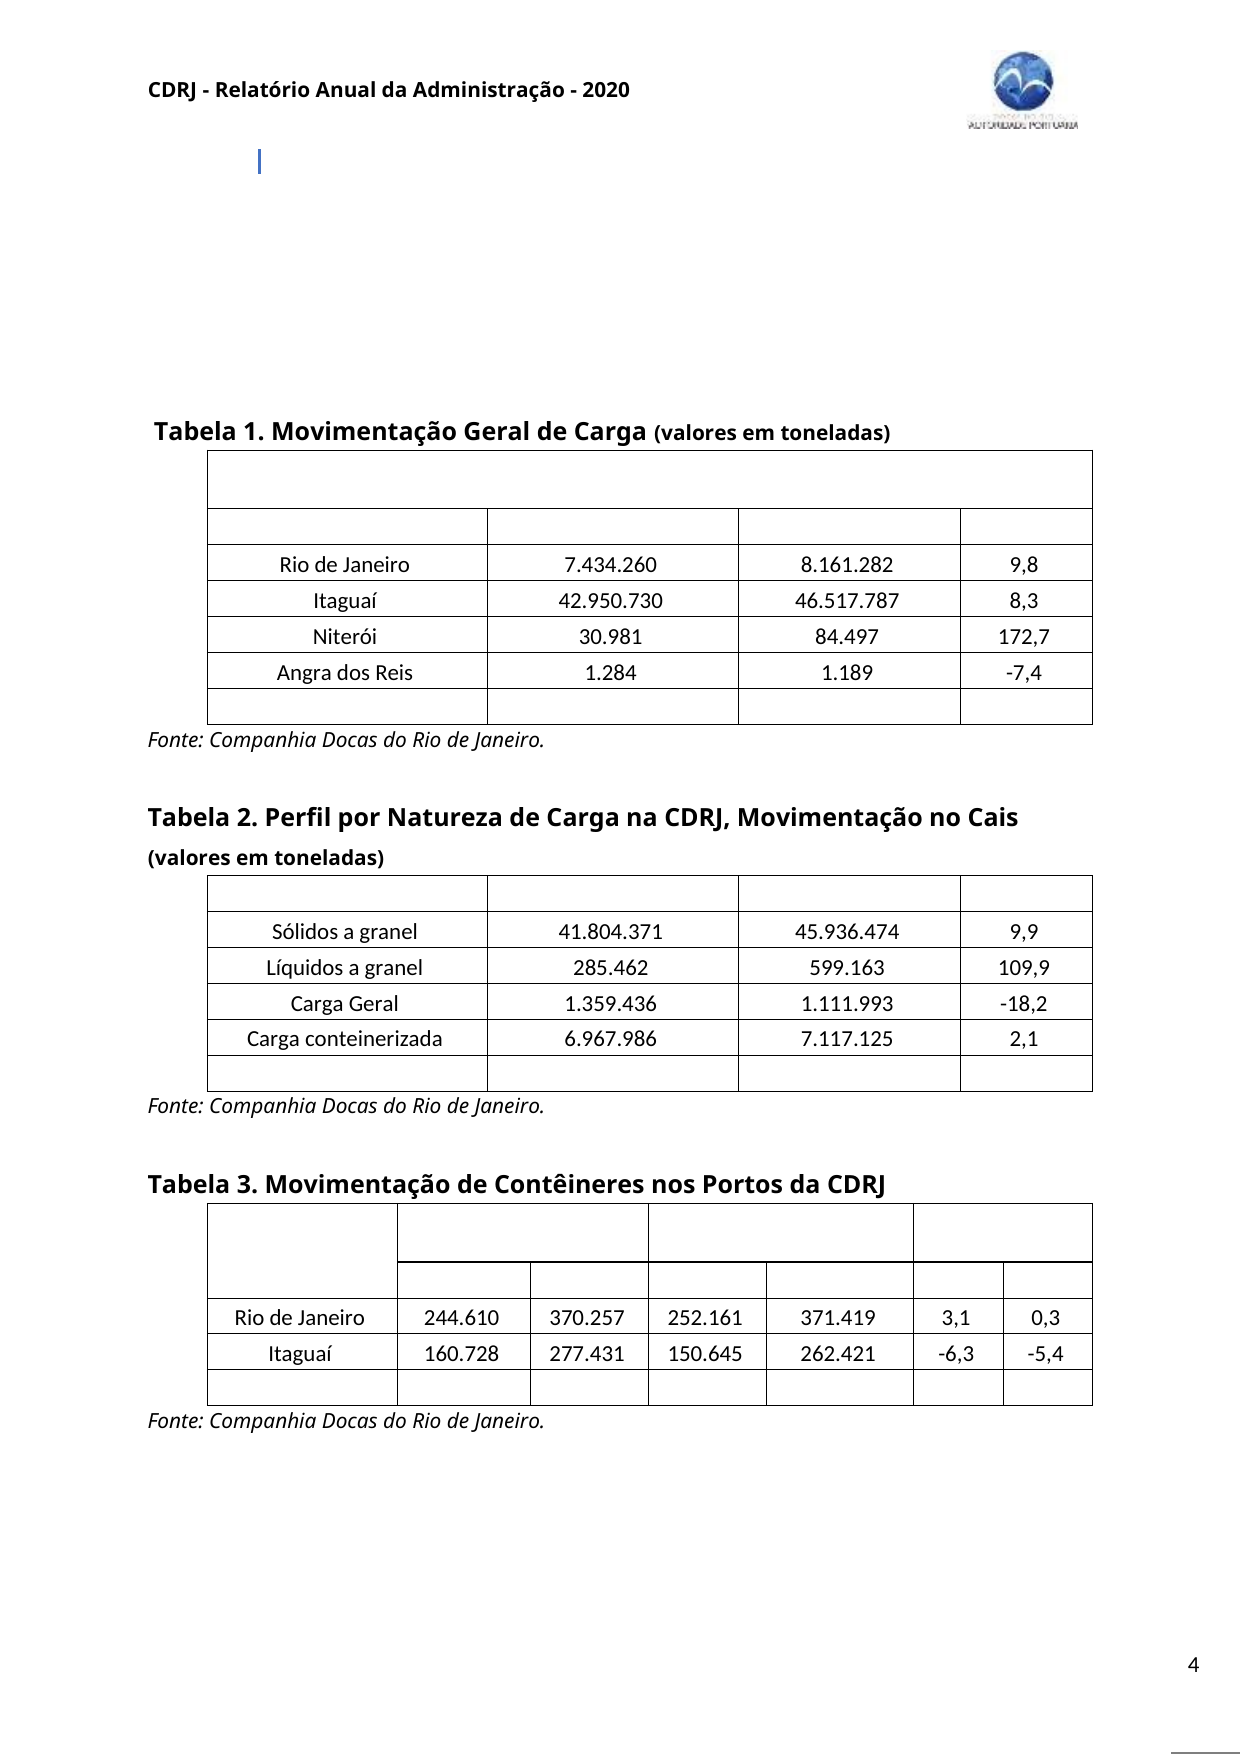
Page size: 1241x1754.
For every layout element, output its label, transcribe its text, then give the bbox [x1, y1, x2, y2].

table_cell Rio de Janeiro [208, 1299, 397, 1333]
table_cell 277.431 [531, 1334, 648, 1369]
table_cell 50.417.255 [488, 1056, 738, 1091]
table_cell Unid. [649, 1263, 766, 1297]
table_header 19 [530, 1204, 648, 1261]
text Fonte: Companhia Docas do Rio de Janeiro. [147, 725, 1240, 753]
table_cell 599.163 [739, 948, 960, 983]
table_cell Unid. [398, 1263, 530, 1297]
subtitle Tabela 1. Movimentação Geral de Carga (valores em toneladas) [147, 413, 1240, 447]
table_cell 172,7 [961, 617, 1092, 652]
table_cell TOTAL [208, 1056, 487, 1091]
text (valores em toneladas) [148, 838, 1240, 873]
table_cell 7.117.125 [739, 1020, 960, 1054]
table_cell TEU [531, 1263, 648, 1297]
table_cell 1.111.993 [739, 984, 960, 1019]
table_header 20 [398, 1204, 530, 1261]
table_cell 30.981 [488, 617, 738, 652]
table_header 2019 [488, 876, 738, 911]
table_cell 7.434.260 [488, 545, 738, 580]
table_cell 285.462 [488, 948, 738, 983]
table_cell 8.161.282 [739, 545, 960, 580]
table_header % [914, 1204, 1092, 1261]
table_cell 370.257 [531, 1299, 648, 1333]
table_cell -6,3 [914, 1334, 1003, 1369]
table_cell 3,1 [914, 1299, 1003, 1333]
table_cell 1.189 [739, 653, 960, 688]
table_cell 2020 [739, 509, 960, 544]
table_cell 647.688 [531, 1370, 648, 1405]
table_cell 41.804.371 [488, 912, 738, 947]
table_cell Itaguaí [208, 1334, 397, 1369]
table_cell -18,2 [961, 984, 1092, 1019]
table_cell 371.419 [767, 1299, 913, 1333]
table_cell Niterói [208, 617, 487, 652]
table_cell -2,1 [1004, 1370, 1092, 1405]
table_cell TEU [1004, 1263, 1092, 1297]
subtitle Tabela 2. Perfil por Natureza de Carga na CDRJ, Movimentação no Cais [147, 800, 1240, 834]
table_cell 402.806 [649, 1370, 766, 1405]
table_header [739, 451, 960, 508]
table_cell 0,3 [1004, 1299, 1092, 1333]
table_cell -7,4 [961, 653, 1092, 688]
table_header 2020 [767, 1204, 913, 1261]
table_cell Carga Geral [208, 984, 487, 1019]
table_cell 1.359.436 [488, 984, 738, 1019]
table_cell Sólidos a granel [208, 912, 487, 947]
table_cell Itaguaí [208, 581, 487, 616]
table_header 2020 [739, 876, 960, 911]
table_cell 50.417.255 [488, 689, 738, 724]
table_header PORTO [208, 1204, 397, 1297]
table_cell 45.936.474 [739, 912, 960, 947]
text Fonte: Companhia Docas do Rio de Janeiro. [147, 1406, 1240, 1435]
table_cell Líquidos a granel [208, 948, 487, 983]
table_cell 54.764.755 [739, 1056, 960, 1091]
table_cell Angra dos Reis [208, 653, 487, 688]
table_cell 2,1 [961, 1020, 1092, 1054]
table_cell 8,6 [961, 689, 1092, 724]
table_header NATUREZA [208, 876, 487, 911]
table_cell 244.610 [398, 1299, 530, 1333]
table_header MOVIMENTAÇÃO DE CARGA – NO CAIS [208, 451, 738, 508]
text Fonte: Companhia Docas do Rio de Janeiro. [147, 1092, 1240, 1120]
table_cell Rio de Janeiro [208, 545, 487, 580]
table_cell 262.421 [767, 1334, 913, 1369]
table_cell 9,9 [961, 912, 1092, 947]
table_cell Carga conteinerizada [208, 1020, 487, 1054]
table_cell 8,6 [961, 1056, 1092, 1091]
table_cell TOTAL [208, 1370, 397, 1405]
table_cell PORTO [208, 509, 487, 544]
table_header Δ % [961, 876, 1092, 911]
table_cell Δ % [961, 509, 1092, 544]
table_cell 252.161 [649, 1299, 766, 1333]
table_header [960, 451, 1092, 508]
table_cell 42.950.730 [488, 581, 738, 616]
table_cell 54.764.755 [739, 689, 960, 724]
table_cell TEU [767, 1263, 913, 1297]
table_cell TOTAL [208, 689, 487, 724]
table_cell Unid. [914, 1263, 1003, 1297]
table_cell -0,7 [914, 1370, 1003, 1405]
table_cell 1.284 [488, 653, 738, 688]
table_cell 633.840 [767, 1370, 913, 1405]
table_cell 84.497 [739, 617, 960, 652]
table_cell 8,3 [961, 581, 1092, 616]
table_cell 405.638 [398, 1370, 530, 1405]
table_cell -5,4 [1004, 1334, 1092, 1369]
table_cell 109,9 [961, 948, 1092, 983]
subtitle Tabela 3. Movimentação de Contêineres nos Portos da CDRJ [147, 1166, 1240, 1201]
table_cell 160.728 [398, 1334, 530, 1369]
table_cell 2019 [488, 509, 738, 544]
table_header [649, 1204, 767, 1261]
table_cell 46.517.787 [739, 581, 960, 616]
table_cell 6.967.986 [488, 1020, 738, 1054]
table_cell 150.645 [649, 1334, 766, 1369]
table_cell 9,8 [961, 545, 1092, 580]
